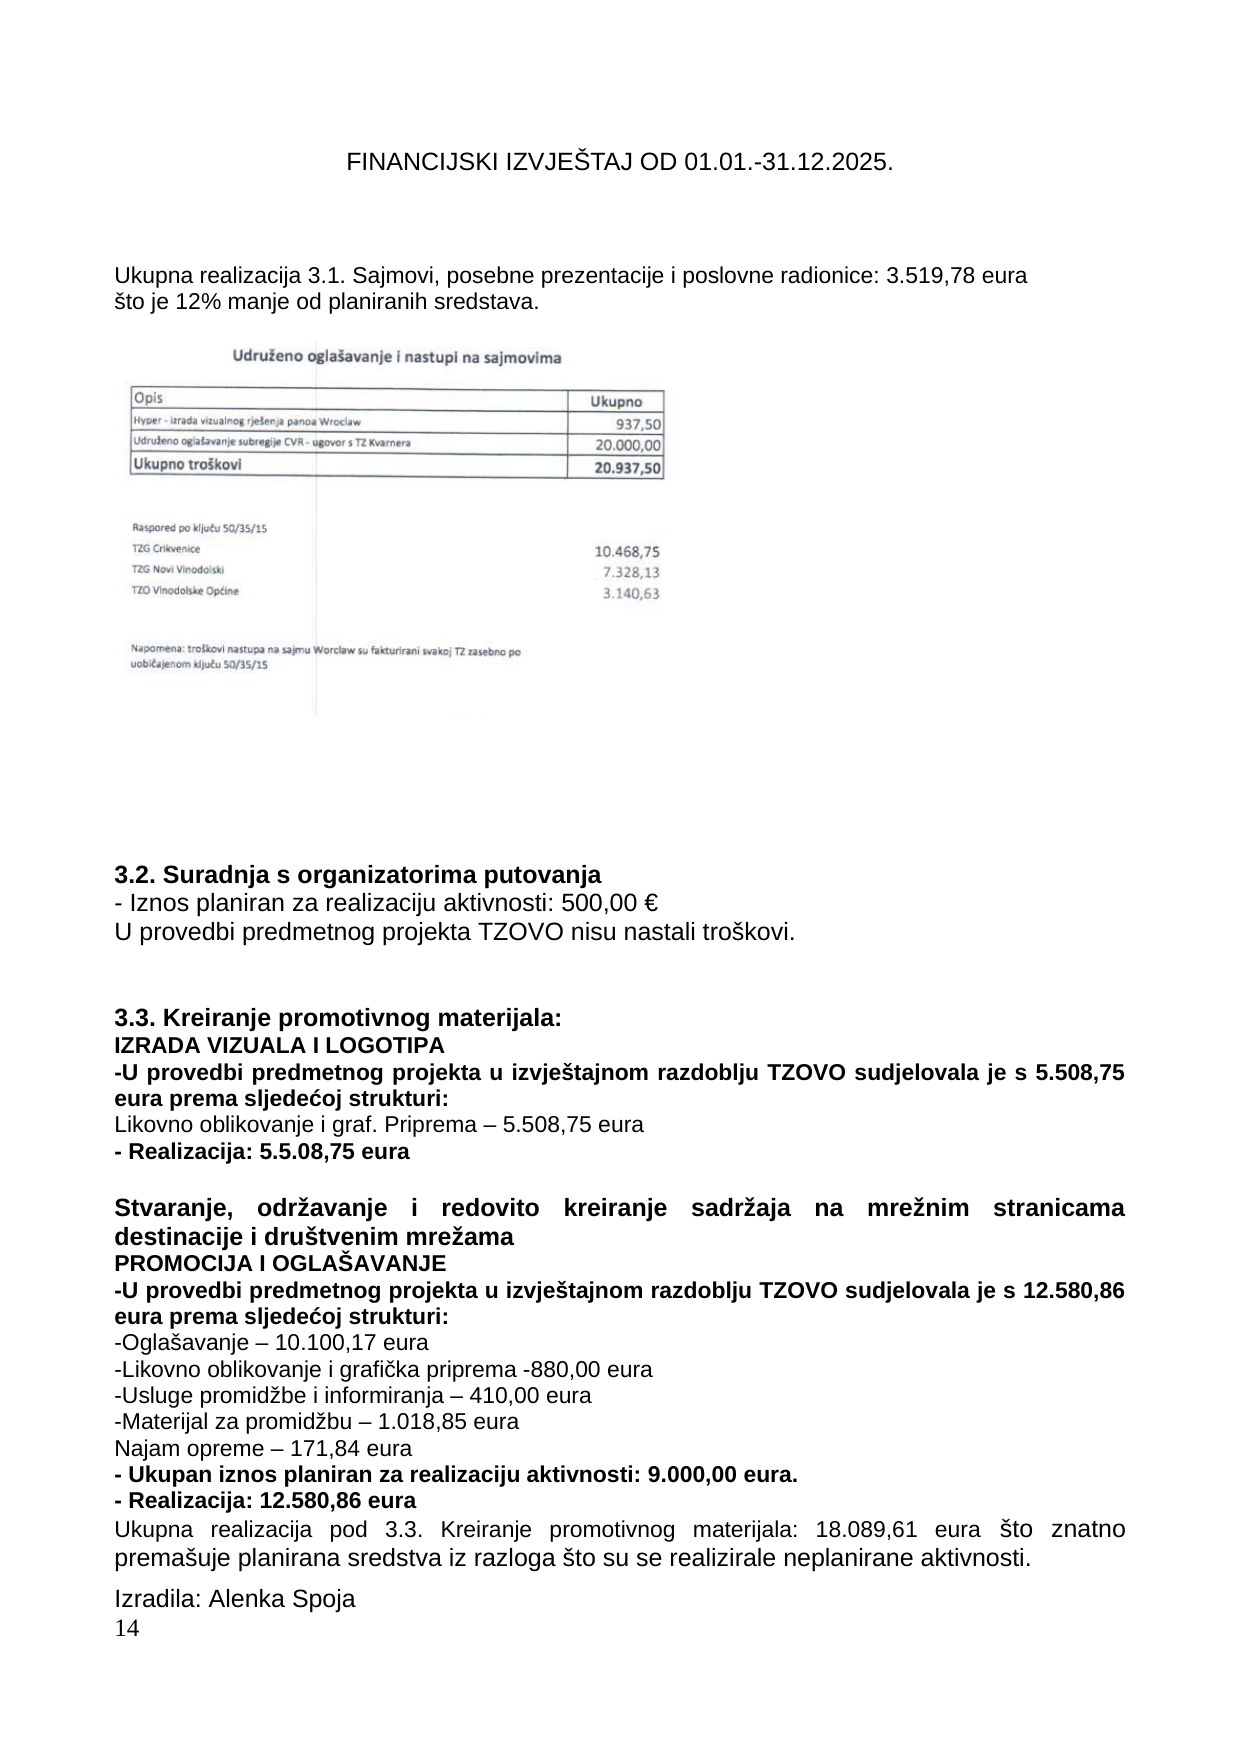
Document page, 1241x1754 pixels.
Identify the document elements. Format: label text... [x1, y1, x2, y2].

text - Realizacija: 5.5.08,75 eura [114, 1138, 1126, 1164]
text Stvaranje, održavanje i redovito kreiranje sadržaja na mrežnim stranicama destinacije i društvenim mrežama [114, 1193, 1126, 1250]
text -U provedbi predmetnog projekta u izvještajnom razdoblju TZOVO sudjelovala je s 12.580,86 eura prema sljedećoj strukturi: [114, 1277, 1126, 1329]
text - Ukupan iznos planiran za realizaciju aktivnosti: 9.000,00 eura. [114, 1461, 1126, 1487]
text -Likovno oblikovanje i grafička priprema -880,00 eura [114, 1356, 1126, 1382]
text -Oglašavanje – 10.100,17 eura [114, 1329, 1126, 1356]
text Ukupna realizacija pod 3.3. Kreiranje promotivnog materijala: 18.089,61 eura što znatno premašuje planirana sredstva iz razloga što su se realizirale neplanirane aktivnosti. [114, 1514, 1126, 1571]
text -Usluge promidžbe i informiranja – 410,00 eura [114, 1382, 1126, 1408]
text PROMOCIJA I OGLAŠAVANJE [114, 1250, 1126, 1277]
text 3.2. Suradnja s organizatorima putovanja [114, 860, 1126, 888]
text IZRADA VIZUALA I LOGOTIPA [114, 1032, 1126, 1058]
text što je 12% manje od planiranih sredstava. [114, 288, 1126, 314]
text - Realizacija: 12.580,86 eura [114, 1487, 1126, 1514]
text 3.3. Kreiranje promotivnog materijala: [114, 1003, 1126, 1032]
text Ukupna realizacija 3.1. Sajmovi, posebne prezentacije i poslovne radionice: 3.519,78 eura [114, 262, 1126, 288]
text -U provedbi predmetnog projekta u izvještajnom razdoblju TZOVO sudjelovala je s 5.508,75 eura prema sljedećoj strukturi: [114, 1058, 1126, 1111]
text - Iznos planiran za realizaciju aktivnosti: 500,00 € [114, 888, 1126, 917]
text Likovno oblikovanje i graf. Priprema – 5.508,75 eura [114, 1111, 1126, 1138]
text -Materijal za promidžbu – 1.018,85 eura [114, 1408, 1126, 1435]
text U provedbi predmetnog projekta TZOVO nisu nastali troškovi. [114, 917, 1126, 946]
text Najam opreme – 171,84 eura [114, 1435, 1126, 1461]
